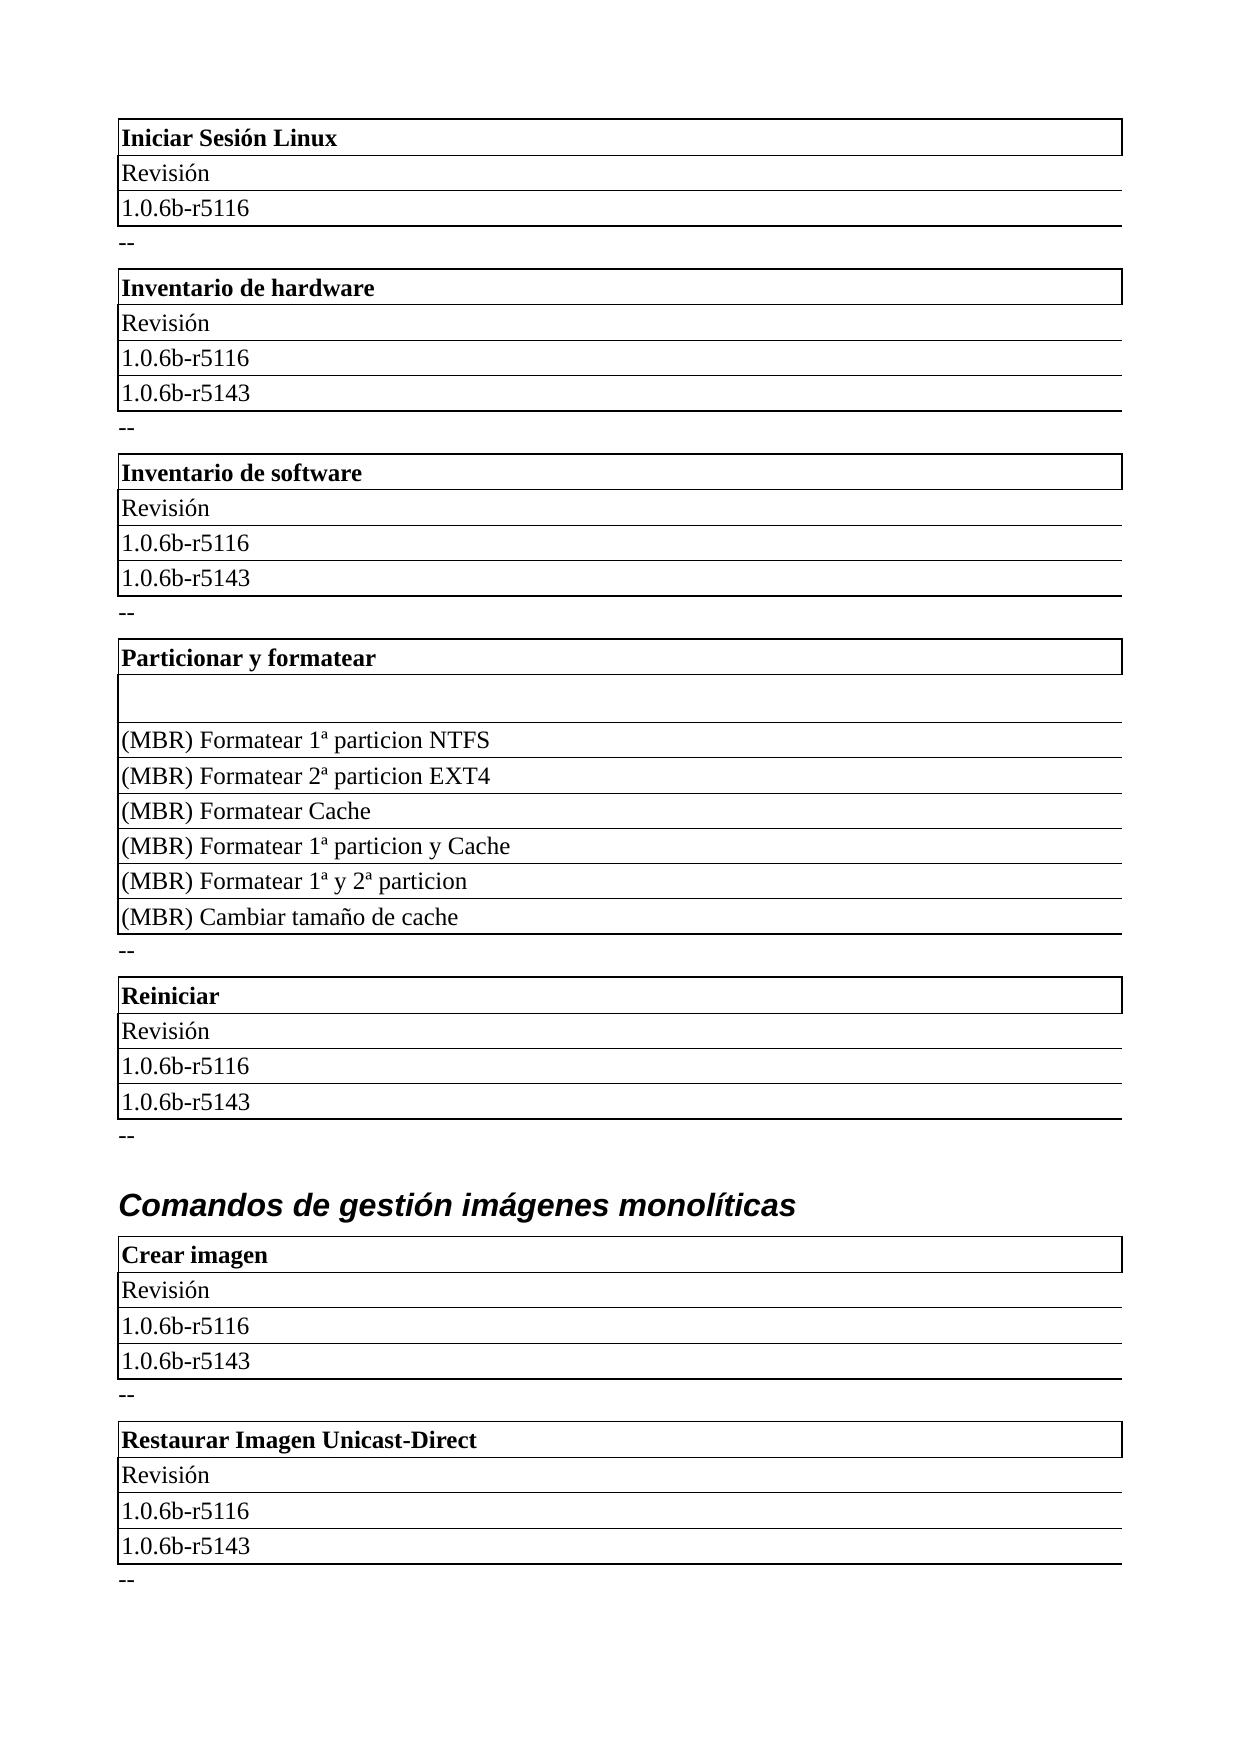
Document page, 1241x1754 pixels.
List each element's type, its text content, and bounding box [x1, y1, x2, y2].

table_cell (MBR) Formatear 1ª particion y Cache [119, 829, 1122, 863]
table_cell 1.0.6b-r5143 [119, 376, 1122, 410]
table_header Particionar y formatear [119, 640, 1121, 674]
table_cell 1.0.6b-r5116 [119, 191, 1122, 225]
table_cell Revisión [119, 1458, 1122, 1492]
table_cell 1.0.6b-r5143 [119, 1344, 1122, 1378]
table_cell 1.0.6b-r5143 [119, 561, 1122, 595]
table_cell Revisión [119, 156, 1122, 190]
subtitle Comandos de gestión imágenes monolíticas [118, 1186, 1122, 1223]
table_cell (MBR) Formatear 2ª particion EXT4 [119, 758, 1122, 792]
table_cell (MBR) Formatear Cache [119, 794, 1122, 828]
table_cell Revisión [119, 1014, 1122, 1048]
table_cell 1.0.6b-r5116 [119, 1308, 1122, 1342]
table_cell (MBR) Cambiar tamaño de cache [119, 899, 1122, 933]
table_cell 1.0.6b-r5143 [119, 1529, 1122, 1563]
table_cell Revisión [119, 490, 1122, 524]
text -- [118, 1380, 1122, 1408]
table_cell Revisión [119, 1273, 1122, 1307]
table_cell (MBR) Formatear 1ª particion NTFS [119, 723, 1122, 757]
table_cell 1.0.6b-r5116 [119, 526, 1122, 560]
table_header Inventario de software [119, 455, 1121, 489]
table_cell 1.0.6b-r5143 [119, 1084, 1122, 1118]
table_header Inventario de hardware [119, 270, 1121, 304]
table_header Crear imagen [119, 1237, 1121, 1272]
text -- [118, 935, 1122, 964]
table_cell Revisión [119, 305, 1122, 339]
table_cell 1.0.6b-r5116 [119, 1049, 1122, 1083]
table_cell (MBR) Formatear 1ª y 2ª particion [119, 864, 1122, 898]
text -- [118, 1120, 1122, 1149]
text -- [118, 412, 1122, 440]
table_cell 1.0.6b-r5116 [119, 341, 1122, 375]
table_cell [119, 675, 1122, 722]
table_header Restaurar Imagen Unicast-Direct [119, 1422, 1121, 1457]
table_header Reiniciar [119, 978, 1121, 1013]
table_cell 1.0.6b-r5116 [119, 1493, 1122, 1527]
text -- [118, 1565, 1122, 1593]
table_header Iniciar Sesión Linux [119, 120, 1121, 154]
text -- [118, 227, 1122, 255]
text -- [118, 597, 1122, 625]
